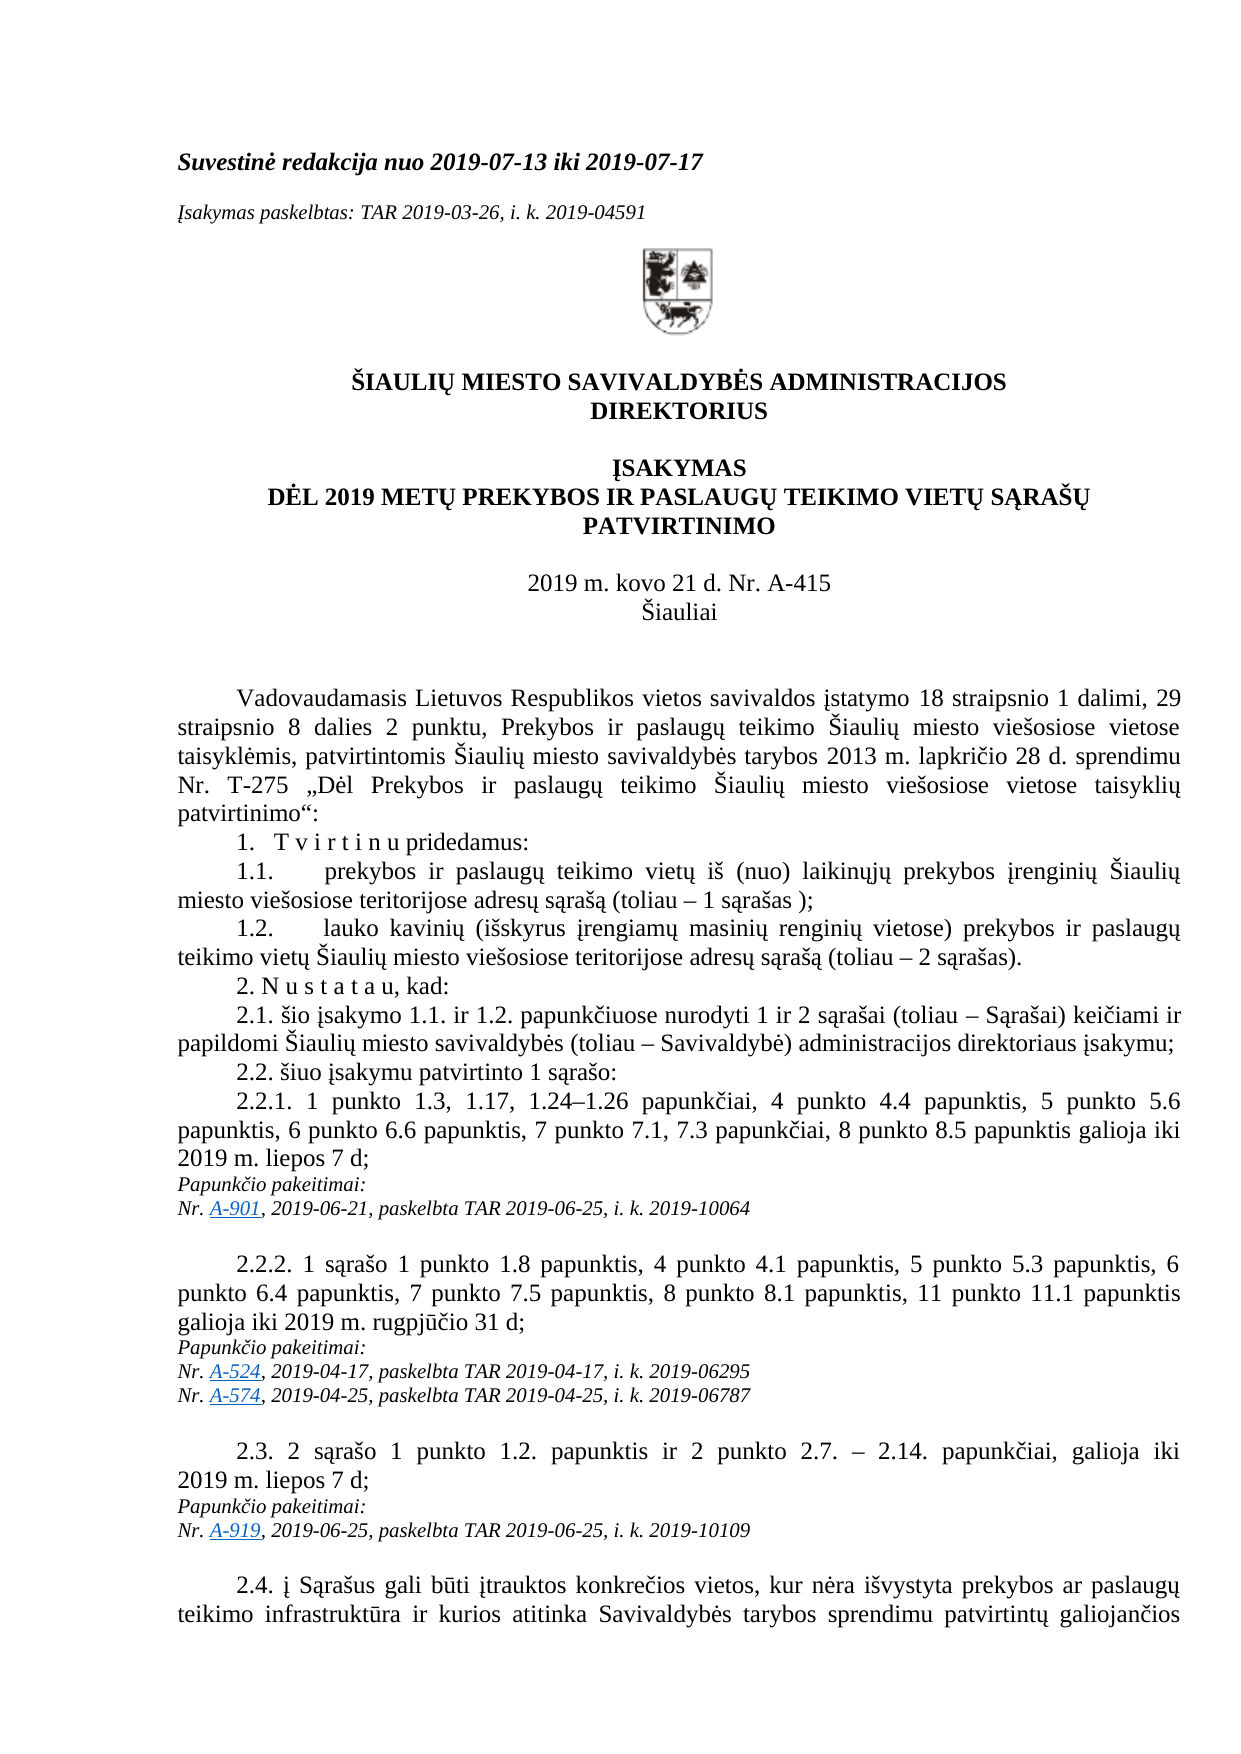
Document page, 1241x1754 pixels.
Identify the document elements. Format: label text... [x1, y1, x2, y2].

text 2019 m. kovo 21 d. Nr. A-415 [177, 568, 1181, 597]
text 1.2. lauko kavinių (išskyrus įrengiamų masinių renginių vietose) prekybos ir paslaugų teikimo vietų Šiaulių miesto viešosiose teritorijose adresų sąrašą (toliau – 2 sąrašas). [177, 913, 1181, 971]
text 2.2.1. 1 punkto 1.3, 1.17, 1.24–1.26 papunkčiai, 4 punkto 4.4 papunktis, 5 punkto 5.6 papunktis, 6 punkto 6.6 papunktis, 7 punkto 7.1, 7.3 papunkčiai, 8 punkto 8.5 papunktis galioja iki 2019 m. liepos 7 d; [177, 1086, 1181, 1172]
text 2.4. į Sąrašus gali būti įtrauktos konkrečios vietos, kur nėra išvystyta prekybos ar paslaugų teikimo infrastruktūra ir kurios atitinka Savivaldybės tarybos sprendimu patvirtintų galiojančios [177, 1571, 1181, 1628]
text Nr. A-901, 2019-06-21, paskelbta TAR 2019-06-25, i. k. 2019-10064 [177, 1196, 1181, 1220]
text Šiauliai [177, 597, 1181, 626]
text 2. N u s t a t a u, kad: [177, 971, 1181, 1000]
text Vadovaudamasis Lietuvos Respublikos vietos savivaldos įstatymo 18 straipsnio 1 dalimi, 29 straipsnio 8 dalies 2 punktu, Prekybos ir paslaugų teikimo Šiaulių miesto viešosiose vietose taisyklėmis, patvirtintomis Šiaulių miesto savivaldybės tarybos 2013 m. lapkričio 28 d. sprendimu Nr. T-275 „Dėl Prekybos ir paslaugų teikimo Šiaulių miesto viešosiose vietose taisyklių patvirtinimo“: [177, 683, 1181, 827]
text ĮSAKYMAS [177, 453, 1181, 482]
text 2.1. šio įsakymo 1.1. ir 1.2. papunkčiuose nurodyti 1 ir 2 sąrašai (toliau – Sąrašai) keičiami ir papildomi Šiaulių miesto savivaldybės (toliau – Savivaldybė) administracijos direktoriaus įsakymu; [177, 1000, 1181, 1057]
text Įsakymas paskelbtas: TAR 2019-03-26, i. k. 2019-04591 [177, 200, 1181, 224]
text DĖL 2019 METŲ PREKYBOS IR PASLAUGŲ TEIKIMO VIETŲ SĄRAŠŲ PATVIRTINIMO [177, 482, 1181, 540]
text 2.2. šiuo įsakymu patvirtinto 1 sąrašo: [177, 1057, 1181, 1086]
text Nr. A-524, 2019-04-17, paskelbta TAR 2019-04-17, i. k. 2019-06295 [177, 1359, 1181, 1383]
text Papunkčio pakeitimai: [177, 1494, 1181, 1518]
text Papunkčio pakeitimai: [177, 1335, 1181, 1359]
text 2.2.2. 1 sąrašo 1 punkto 1.8 papunktis, 4 punkto 4.1 papunktis, 5 punkto 5.3 papunktis, 6 punkto 6.4 papunktis, 7 punkto 7.5 papunktis, 8 punkto 8.1 papunktis, 11 punkto 11.1 papunktis galioja iki 2019 m. rugpjūčio 31 d; [177, 1249, 1181, 1335]
text Nr. A-574, 2019-04-25, paskelbta TAR 2019-04-25, i. k. 2019-06787 [177, 1383, 1181, 1407]
text Papunkčio pakeitimai: [177, 1172, 1181, 1196]
text 1. T v i r t i n u pridedamus: [236, 827, 1181, 856]
text 1.1. prekybos ir paslaugų teikimo vietų iš (nuo) laikinųjų prekybos įrenginių Šiaulių miesto viešosiose teritorijose adresų sąrašą (toliau – 1 sąrašas ); [177, 856, 1181, 913]
text Nr. A-919, 2019-06-25, paskelbta TAR 2019-06-25, i. k. 2019-10109 [177, 1518, 1181, 1542]
text DIREKTORIUS [177, 396, 1181, 425]
text Suvestinė redakcija nuo 2019-07-13 iki 2019-07-17 [177, 147, 1181, 176]
text ŠIAULIŲ MIESTO SAVIVALDYBĖS ADMINISTRACIJOS [177, 367, 1181, 396]
text 2.3. 2 sąrašo 1 punkto 1.2. papunktis ir 2 punkto 2.7. – 2.14. papunkčiai, galioja iki 2019 m. liepos 7 d; [177, 1436, 1181, 1494]
